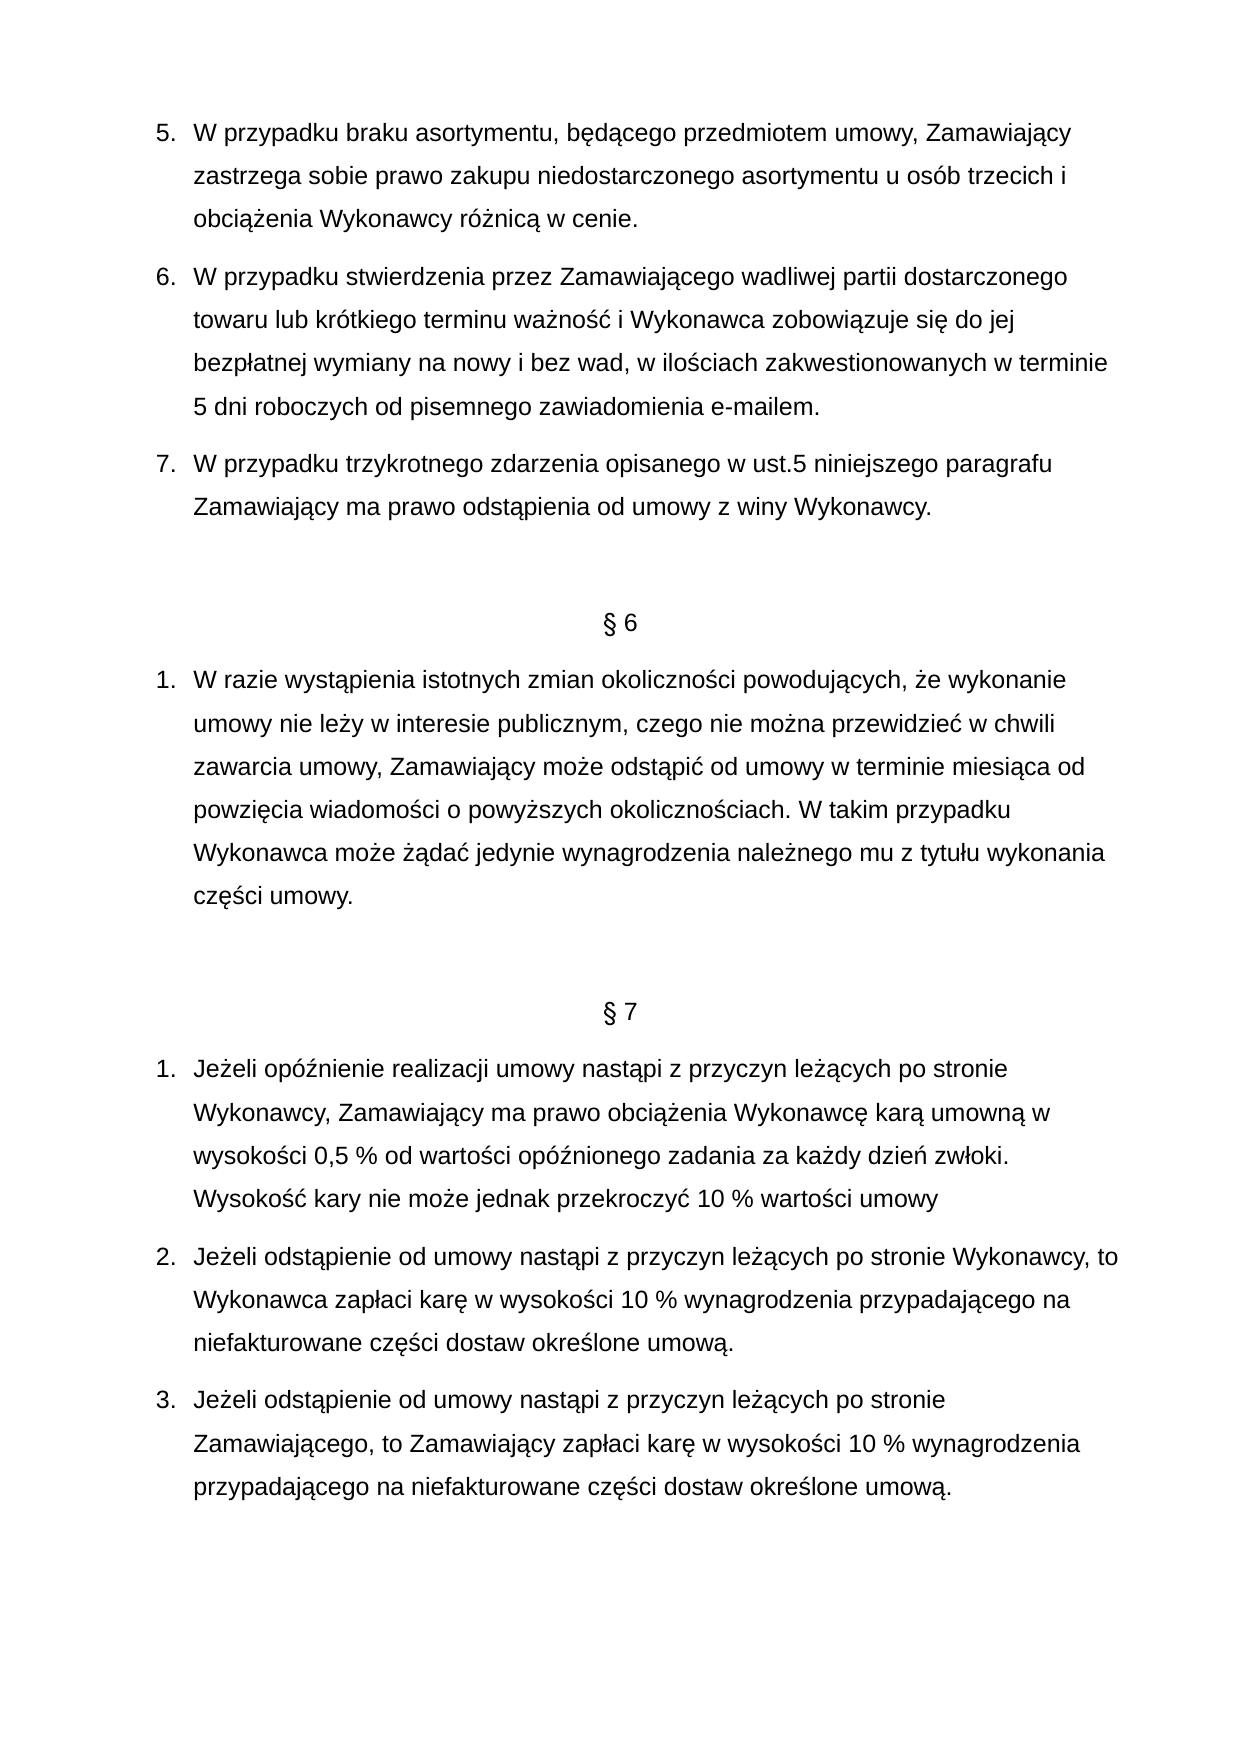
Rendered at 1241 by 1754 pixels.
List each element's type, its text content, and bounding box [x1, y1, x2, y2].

list W przypadku stwierdzenia przez Zamawiającego wadliwej partii dostarczonego towaru lub krótkiego terminu ważność i Wykonawca zobowiązuje się do jej bezpłatnej wymiany na nowy i bez wad, w ilościach zakwestionowanych w terminie 5 dni roboczych od pisemnego zawiadomienia e-mailem. [156, 262, 1122, 420]
list W przypadku trzykrotnego zdarzenia opisanego w ust.5 niniejszego paragrafu Zamawiający ma prawo odstąpienia od umowy z winy Wykonawcy. [156, 449, 1122, 521]
text § 6 [118, 608, 1122, 637]
list Jeżeli opóźnienie realizacji umowy nastąpi z przyczyn leżących po stronie Wykonawcy, Zamawiający ma prawo obciążenia Wykonawcę karą umowną w wysokości 0,5 % od wartości opóźnionego zadania za każdy dzień zwłoki. Wysokość kary nie może jednak przekroczyć 10 % wartości umowy [156, 1054, 1122, 1212]
list Jeżeli odstąpienie od umowy nastąpi z przyczyn leżących po stronie Zamawiającego, to Zamawiający zapłaci karę w wysokości 10 % wynagrodzenia przypadającego na niefakturowane części dostaw określone umową. [156, 1385, 1122, 1500]
list Jeżeli odstąpienie od umowy nastąpi z przyczyn leżących po stronie Wykonawcy, to Wykonawca zapłaci karę w wysokości 10 % wynagrodzenia przypadającego na niefakturowane części dostaw określone umową. [156, 1241, 1122, 1356]
list W przypadku braku asortymentu, będącego przedmiotem umowy, Zamawiający zastrzega sobie prawo zakupu niedostarczonego asortymentu u osób trzecich i obciążenia Wykonawcy różnicą w cenie. [156, 118, 1122, 233]
text § 7 [118, 997, 1122, 1025]
list W razie wystąpienia istotnych zmian okoliczności powodujących, że wykonanie umowy nie leży w interesie publicznym, czego nie można przewidzieć w chwili zawarcia umowy, Zamawiający może odstąpić od umowy w terminie miesiąca od powzięcia wiadomości o powyższych okolicznościach. W takim przypadku Wykonawca może żądać jedynie wynagrodzenia należnego mu z tytułu wykonania części umowy. [156, 666, 1122, 910]
